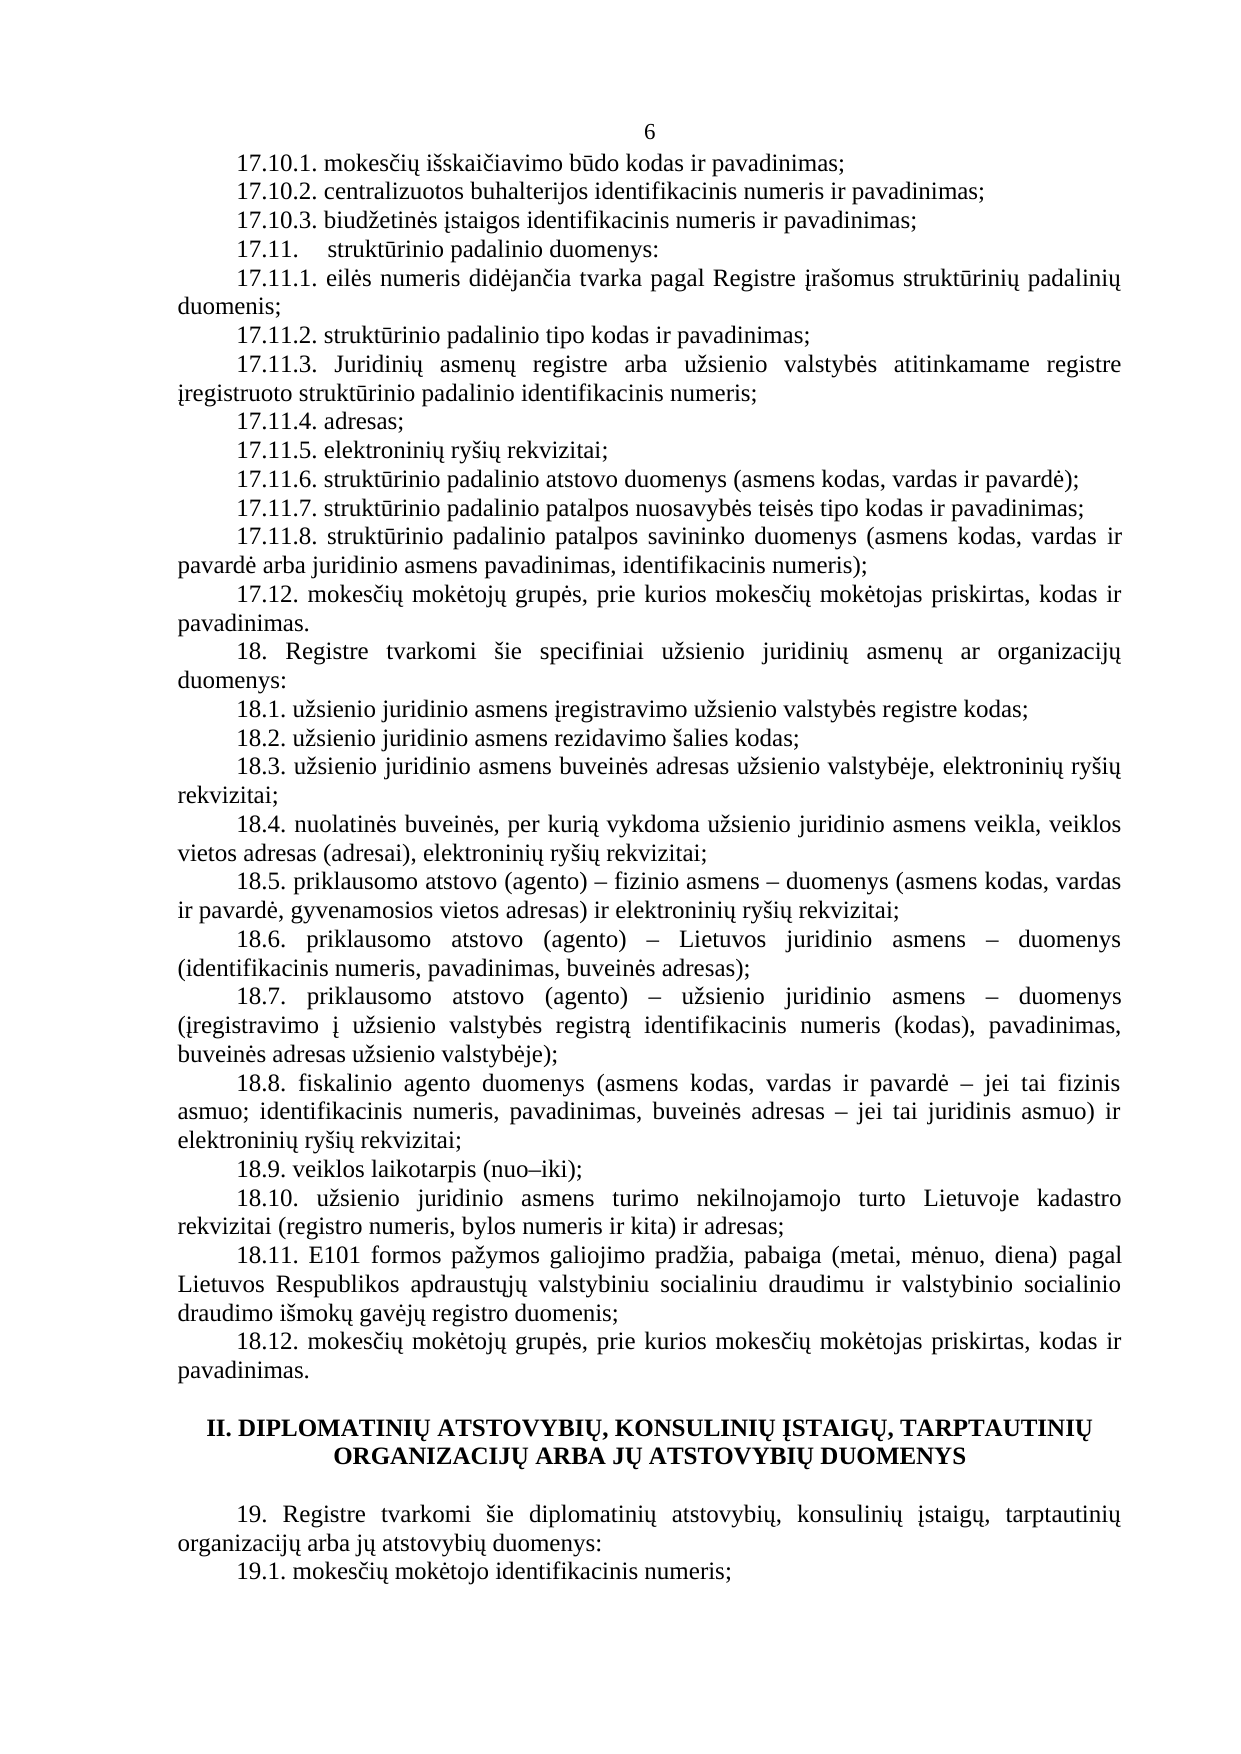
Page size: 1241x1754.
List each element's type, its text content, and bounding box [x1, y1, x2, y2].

text 17.10.2. centralizuotos buhalterijos identifikacinis numeris ir pavadinimas; [177, 176, 1122, 205]
text 17.11.1. eilės numeris didėjančia tvarka pagal Registre įrašomus struktūrinių padalinių duomenis; [177, 263, 1122, 320]
text 19.1. mokesčių mokėtojo identifikacinis numeris; [177, 1556, 1122, 1585]
text 18.8. fiskalinio agento duomenys (asmens kodas, vardas ir pavardė – jei tai fizinis asmuo; identifikacinis numeris, pavadinimas, buveinės adresas – jei tai juridinis asmuo) ir elektroninių ryšių rekvizitai; [177, 1068, 1122, 1154]
text 17.11.4. adresas; [177, 406, 1122, 435]
text 18.1. užsienio juridinio asmens įregistravimo užsienio valstybės registre kodas; [177, 694, 1122, 723]
text 17.11.5. elektroninių ryšių rekvizitai; [177, 435, 1122, 464]
text 17.10.1. mokesčių išskaičiavimo būdo kodas ir pavadinimas; [177, 148, 1122, 176]
text 18.4. nuolatinės buveinės, per kurią vykdoma užsienio juridinio asmens veikla, veiklos vietos adresas (adresai), elektroninių ryšių rekvizitai; [177, 809, 1122, 866]
text 18.10. užsienio juridinio asmens turimo nekilnojamojo turto Lietuvoje kadastro rekvizitai (registro numeris, bylos numeris ir kita) ir adresas; [177, 1183, 1122, 1240]
text 18.7. priklausomo atstovo (agento) – užsienio juridinio asmens – duomenys (įregistravimo į užsienio valstybės registrą identifikacinis numeris (kodas), pavadinimas, buveinės adresas užsienio valstybėje); [177, 981, 1122, 1068]
text 18.11. E101 formos pažymos galiojimo pradžia, pabaiga (metai, mėnuo, diena) pagal Lietuvos Respublikos apdraustųjų valstybiniu socialiniu draudimu ir valstybinio socialinio draudimo išmokų gavėjų registro duomenis; [177, 1240, 1122, 1326]
text 17.11.6. struktūrinio padalinio atstovo duomenys (asmens kodas, vardas ir pavardė); [177, 464, 1122, 493]
text 17.11.8. struktūrinio padalinio patalpos savininko duomenys (asmens kodas, vardas ir pavardė arba juridinio asmens pavadinimas, identifikacinis numeris); [177, 521, 1122, 579]
text 18.12. mokesčių mokėtojų grupės, prie kurios mokesčių mokėtojas priskirtas, kodas ir pavadinimas. [177, 1326, 1122, 1384]
text 17.11.2. struktūrinio padalinio tipo kodas ir pavadinimas; [177, 320, 1122, 349]
text II. DIPLOMATINIŲ ATSTOVYBIŲ, KONSULINIŲ ĮSTAIGŲ, TARPTAUTINIŲ ORGANIZACIJŲ ARBA JŲ ATSTOVYBIŲ DUOMENYS [177, 1413, 1122, 1470]
text 18.6. priklausomo atstovo (agento) – Lietuvos juridinio asmens – duomenys (identifikacinis numeris, pavadinimas, buveinės adresas); [177, 924, 1122, 981]
text 18.3. užsienio juridinio asmens buveinės adresas užsienio valstybėje, elektroninių ryšių rekvizitai; [177, 751, 1122, 809]
text 17.11.3. Juridinių asmenų registre arba užsienio valstybės atitinkamame registre įregistruoto struktūrinio padalinio identifikacinis numeris; [177, 349, 1122, 406]
text 18.5. priklausomo atstovo (agento) – fizinio asmens – duomenys (asmens kodas, vardas ir pavardė, gyvenamosios vietos adresas) ir elektroninių ryšių rekvizitai; [177, 866, 1122, 924]
text 18.2. užsienio juridinio asmens rezidavimo šalies kodas; [177, 723, 1122, 751]
text 18.9. veiklos laikotarpis (nuo–iki); [177, 1154, 1122, 1183]
text 17.12. mokesčių mokėtojų grupės, prie kurios mokesčių mokėtojas priskirtas, kodas ir pavadinimas. [177, 579, 1122, 636]
text 18. Registre tvarkomi šie specifiniai užsienio juridinių asmenų ar organizacijų duomenys: [177, 636, 1122, 694]
text 17.11. struktūrinio padalinio duomenys: [177, 234, 1122, 263]
text 17.11.7. struktūrinio padalinio patalpos nuosavybės teisės tipo kodas ir pavadinimas; [177, 493, 1122, 521]
text 17.10.3. biudžetinės įstaigos identifikacinis numeris ir pavadinimas; [177, 205, 1122, 234]
text 19. Registre tvarkomi šie diplomatinių atstovybių, konsulinių įstaigų, tarptautinių organizacijų arba jų atstovybių duomenys: [177, 1499, 1122, 1556]
